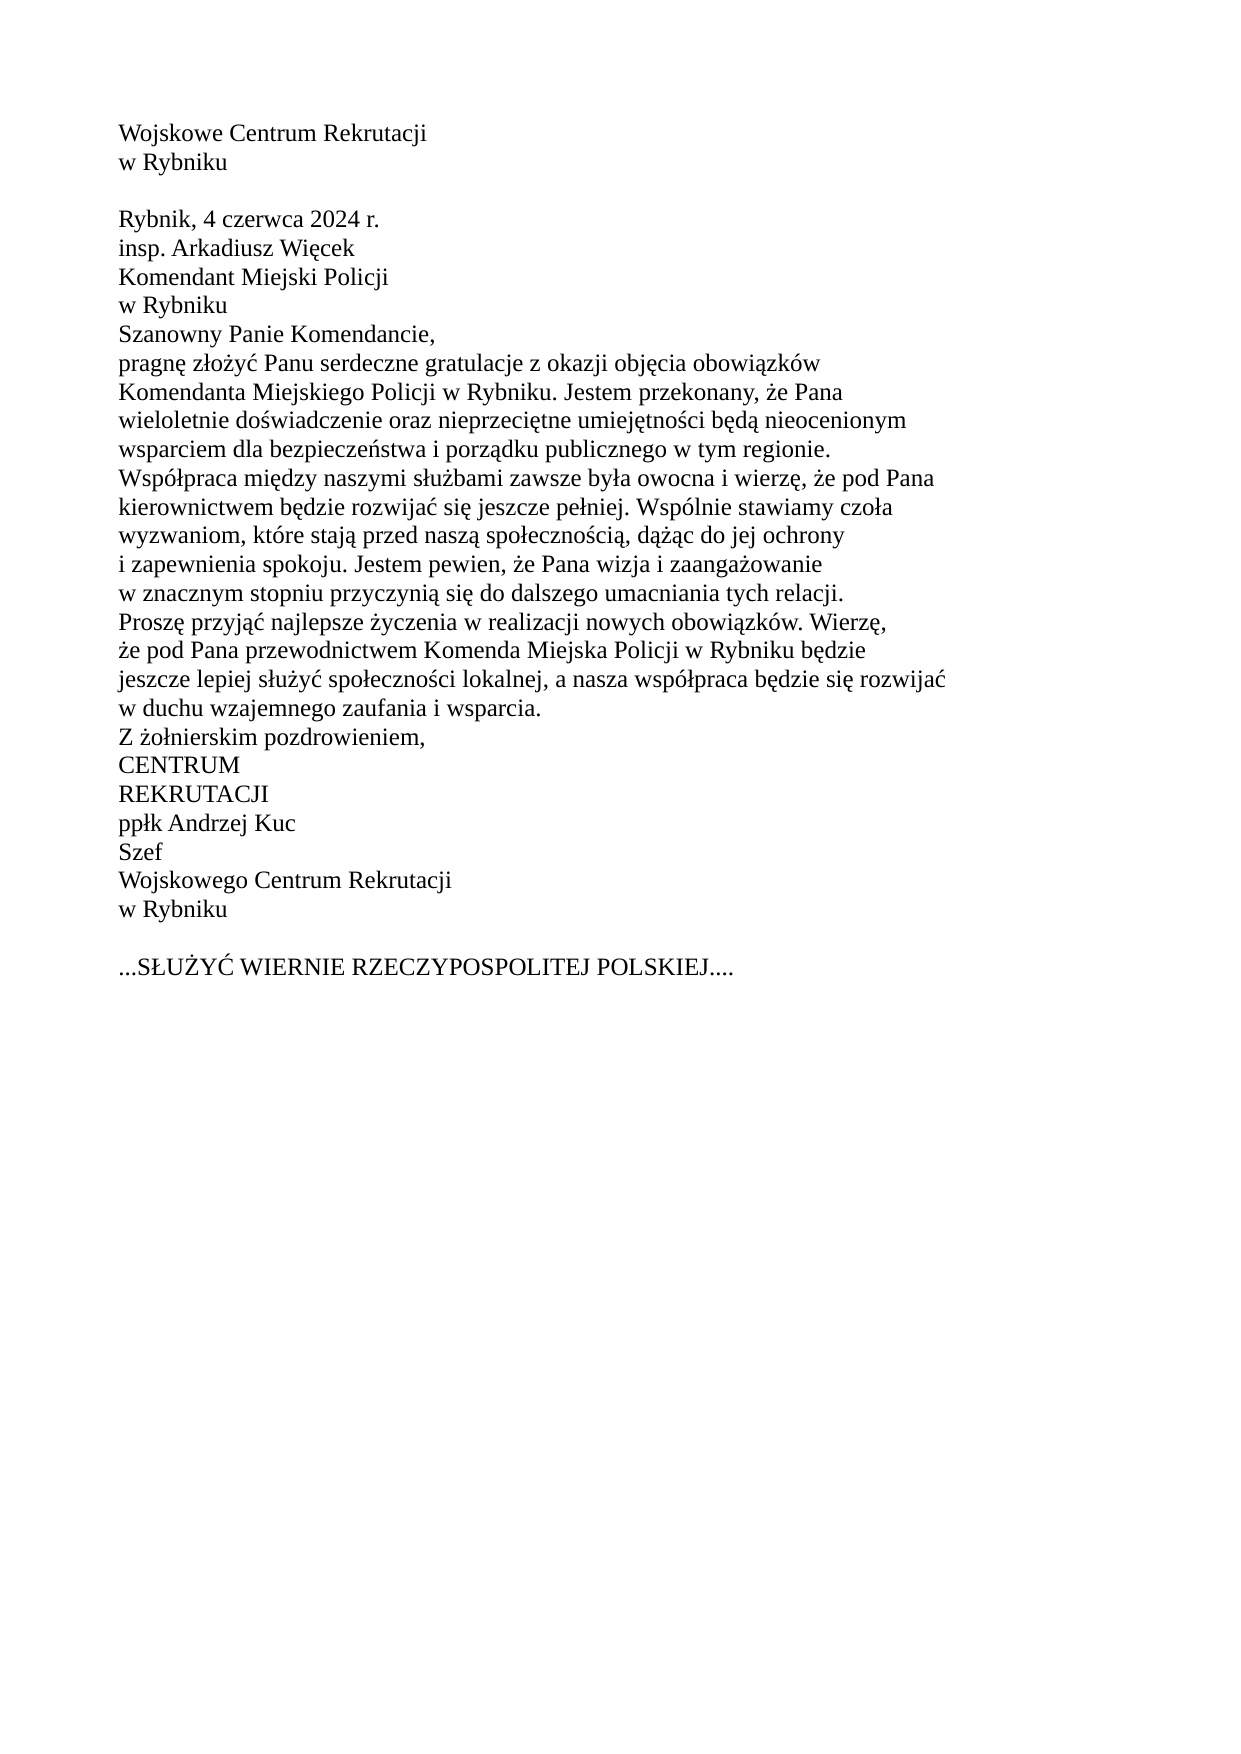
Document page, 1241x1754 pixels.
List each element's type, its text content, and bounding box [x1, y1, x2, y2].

text Wojskowe Centrum Rekrutacji w Rybniku Rybnik, 4 czerwca 2024 r. insp. Arkadiusz Więcek Komendant Miejski Policji w Rybniku Szanowny Panie Komendancie, pragnę złożyć Panu serdeczne gratulacje z okazji objęcia obowiązków Komendanta Miejskiego Policji w Rybniku. Jestem przekonany, że Pana wieloletnie doświadczenie oraz nieprzeciętne umiejętności będą nieocenionym wsparciem dla bezpieczeństwa i porządku publicznego w tym regionie. Współpraca między naszymi służbami zawsze była owocna i wierzę, że pod Pana kierownictwem będzie rozwijać się jeszcze pełniej. Wspólnie stawiamy czoła wyzwaniom, które stają przed naszą społecznością, dążąc do jej ochrony i zapewnienia spokoju. Jestem pewien, że Pana wizja i zaangażowanie w znacznym stopniu przyczynią się do dalszego umacniania tych relacji. Proszę przyjąć najlepsze życzenia w realizacji nowych obowiązków. Wierzę, że pod Pana przewodnictwem Komenda Miejska Policji w Rybniku będzie jeszcze lepiej służyć społeczności lokalnej, a nasza współpraca będzie się rozwijać w duchu wzajemnego zaufania i wsparcia. Z żołnierskim pozdrowieniem, CENTRUM REKRUTACJI ppłk Andrzej Kuc Szef Wojskowego Centrum Rekrutacji w Rybniku ...SŁUŻYĆ WIERNIE RZECZYPOSPOLITEJ POLSKIEJ.... [118, 118, 1122, 981]
